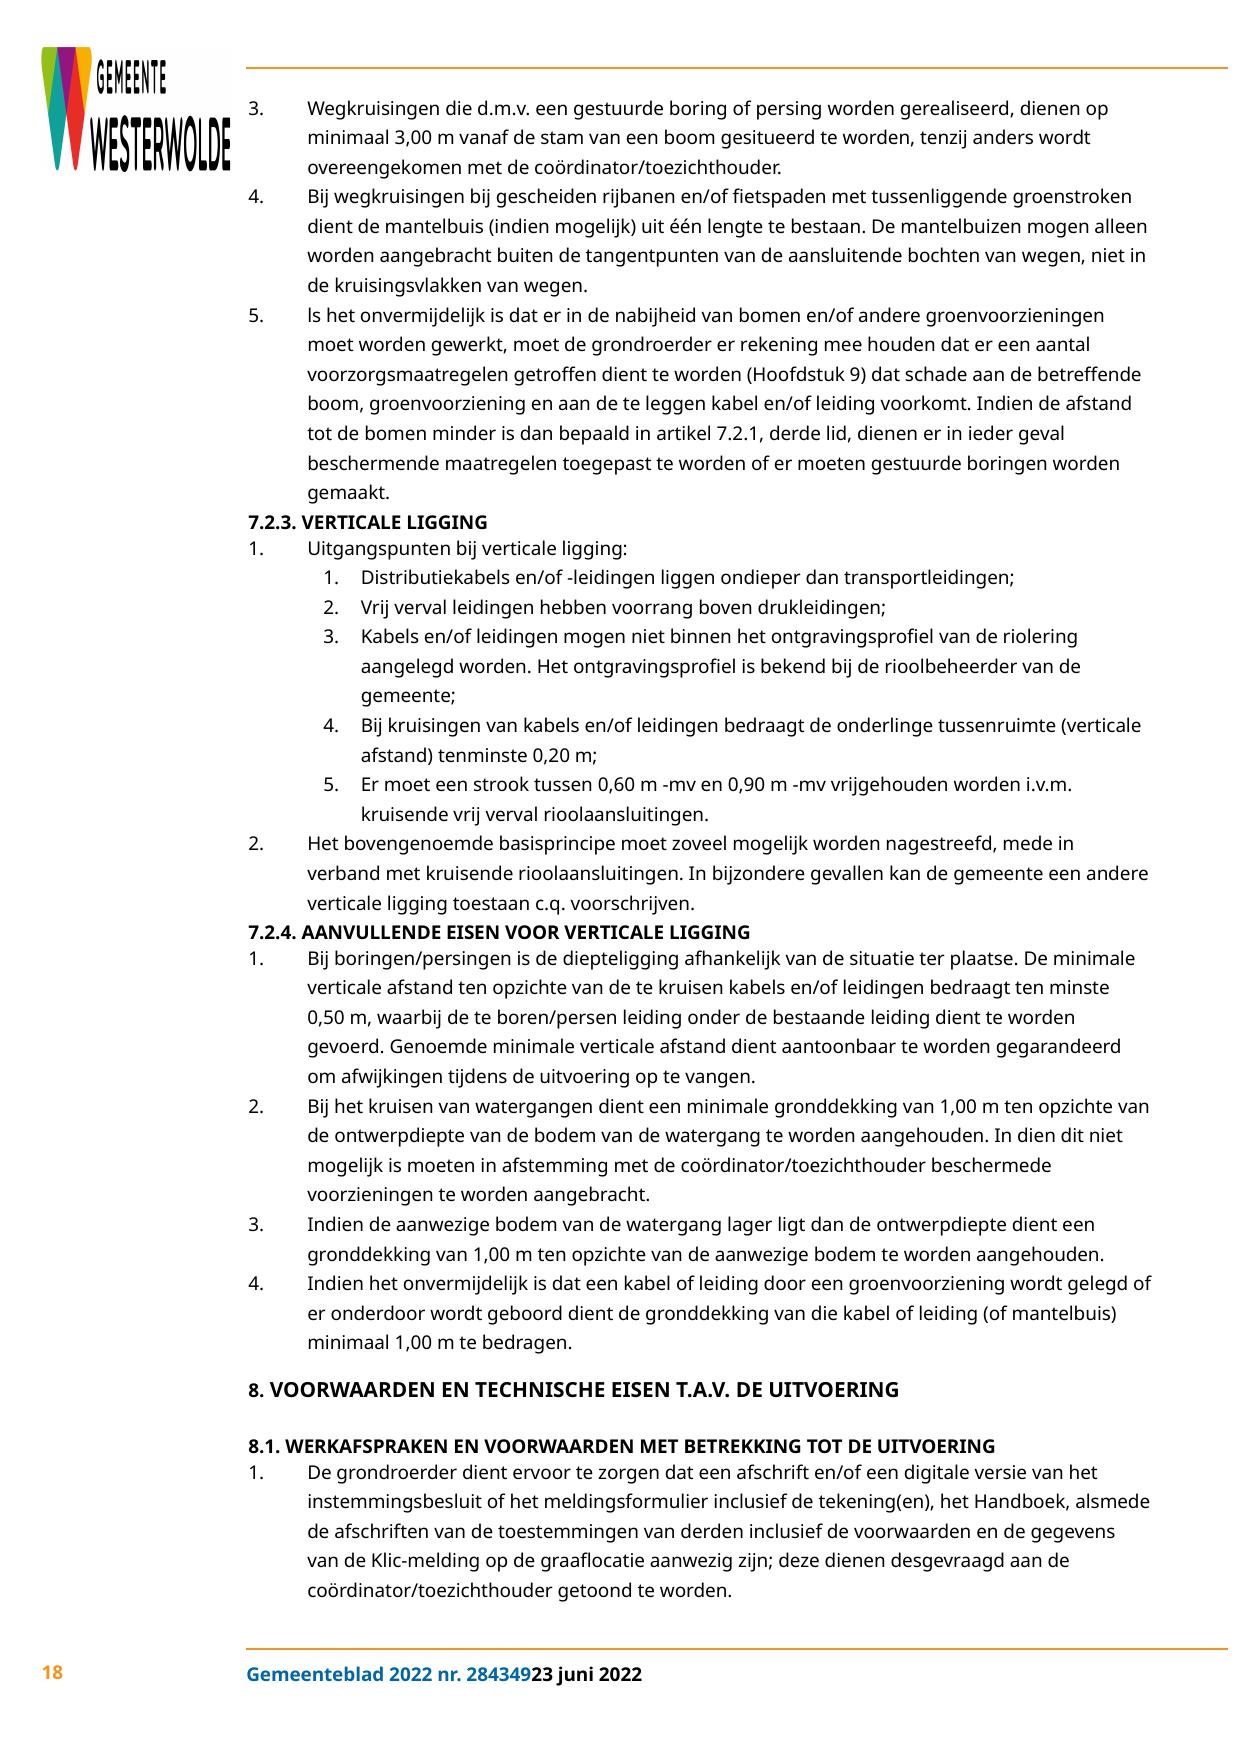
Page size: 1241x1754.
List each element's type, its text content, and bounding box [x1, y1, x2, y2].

list ls het onvermijdelijk is dat er in de nabijheid van bomen en/of andere groenvoorzieningen moet worden gewerkt, moet de grondroerder er rekening mee houden dat er een aantal voorzorgsmaatregelen getroffen dient te worden (Hoofdstuk 9) dat schade aan de betreffende boom, groenvoorziening en aan de te leggen kabel en/of leiding voorkomt. Indien de afstand tot de bomen minder is dan bepaald in artikel 7.2.1, derde lid, dienen er in ieder geval beschermende maatregelen toegepast te worden of er moeten gestuurde boringen worden gemaakt. [248, 302, 1152, 505]
list Bij het kruisen van watergangen dient een minimale gronddekking van 1,00 m ten opzichte van de ontwerpdiepte van de bodem van de watergang te worden aangehouden. In dien dit niet mogelijk is moeten in afstemming met de coördinator/toezichthouder beschermede voorzieningen te worden aangebracht. [248, 1093, 1152, 1207]
text 8.1. WERKAFSPRAKEN EN VOORWAARDEN MET BETREKKING TOT DE UITVOERING [248, 1433, 1152, 1459]
list Vrij verval leidingen hebben voorrang boven drukleidingen; [323, 594, 1152, 619]
text 7.2.3. VERTICALE LIGGING [248, 509, 1152, 535]
list Bij kruisingen van kabels en/of leidingen bedraagt de onderlinge tussenruimte (verticale afstand) tenminste 0,20 m; [323, 712, 1152, 767]
picture [41, 47, 231, 172]
list Indien het onvermijdelijk is dat een kabel of leiding door een groenvoorziening wordt gelegd of er onderdoor wordt geboord dient de gronddekking van die kabel of leiding (of mantelbuis) minimaal 1,00 m te bedragen. [248, 1270, 1152, 1355]
list Indien de aanwezige bodem van de watergang lager ligt dan de ontwerpdiepte dient een gronddekking van 1,00 m ten opzichte van de aanwezige bodem te worden aangehouden. [248, 1211, 1152, 1267]
list De grondroerder dient ervoor te zorgen dat een afschrift en/of een digitale versie van het instemmingsbesluit of het meldingsformulier inclusief de tekening(en), het Handboek, alsmede de afschriften van de toestemmingen van derden inclusief de voorwaarden en de gegevens van de Klic-melding op de graaflocatie aanwezig zijn; deze dienen desgevraagd aan de coördinator/toezichthouder getoond te worden. [248, 1459, 1152, 1603]
text 7.2.4. AANVULLENDE EISEN VOOR VERTICALE LIGGING [248, 919, 1152, 945]
list Uitgangspunten bij verticale ligging: [248, 535, 1152, 560]
text 8. VOORWAARDEN EN TECHNISCHE EISEN T.A.V. DE UITVOERING [248, 1375, 1152, 1404]
list Er moet een strook tussen 0,60 m -mv en 0,90 m -mv vrijgehouden worden i.v.m. kruisende vrij verval rioolaansluitingen. [323, 771, 1152, 827]
list Kabels en/of leidingen mogen niet binnen het ontgravingsprofiel van de riolering aangelegd worden. Het ontgravingsprofiel is bekend bij de rioolbeheerder van de gemeente; [323, 623, 1152, 708]
list Wegkruisingen die d.m.v. een gestuurde boring of persing worden gerealiseerd, dienen op minimaal 3,00 m vanaf de stam van een boom gesitueerd te worden, tenzij anders wordt overeengekomen met de coördinator/toezichthouder. [248, 95, 1152, 180]
list Bij boringen/persingen is de diepteligging afhankelijk van de situatie ter plaatse. De minimale verticale afstand ten opzichte van de te kruisen kabels en/of leidingen bedraagt ten minste 0,50 m, waarbij de te boren/persen leiding onder de bestaande leiding dient te worden gevoerd. Genoemde minimale verticale afstand dient aantoonbaar te worden gegarandeerd om afwijkingen tijdens de uitvoering op te vangen. [248, 945, 1152, 1089]
list Het bovengenoemde basisprincipe moet zoveel mogelijk worden nagestreefd, mede in verband met kruisende rioolaansluitingen. In bijzondere gevallen kan de gemeente een andere verticale ligging toestaan c.q. voorschrijven. [248, 831, 1152, 915]
list Distributiekabels en/of -leidingen liggen ondieper dan transportleidingen; [323, 564, 1152, 590]
list Bij wegkruisingen bij gescheiden rijbanen en/of fietspaden met tussenliggende groenstroken dient de mantelbuis (indien mogelijk) uit één lengte te bestaan. De mantelbuizen mogen alleen worden aangebracht buiten de tangentpunten van de aansluitende bochten van wegen, niet in de kruisingsvlakken van wegen. [248, 183, 1152, 298]
